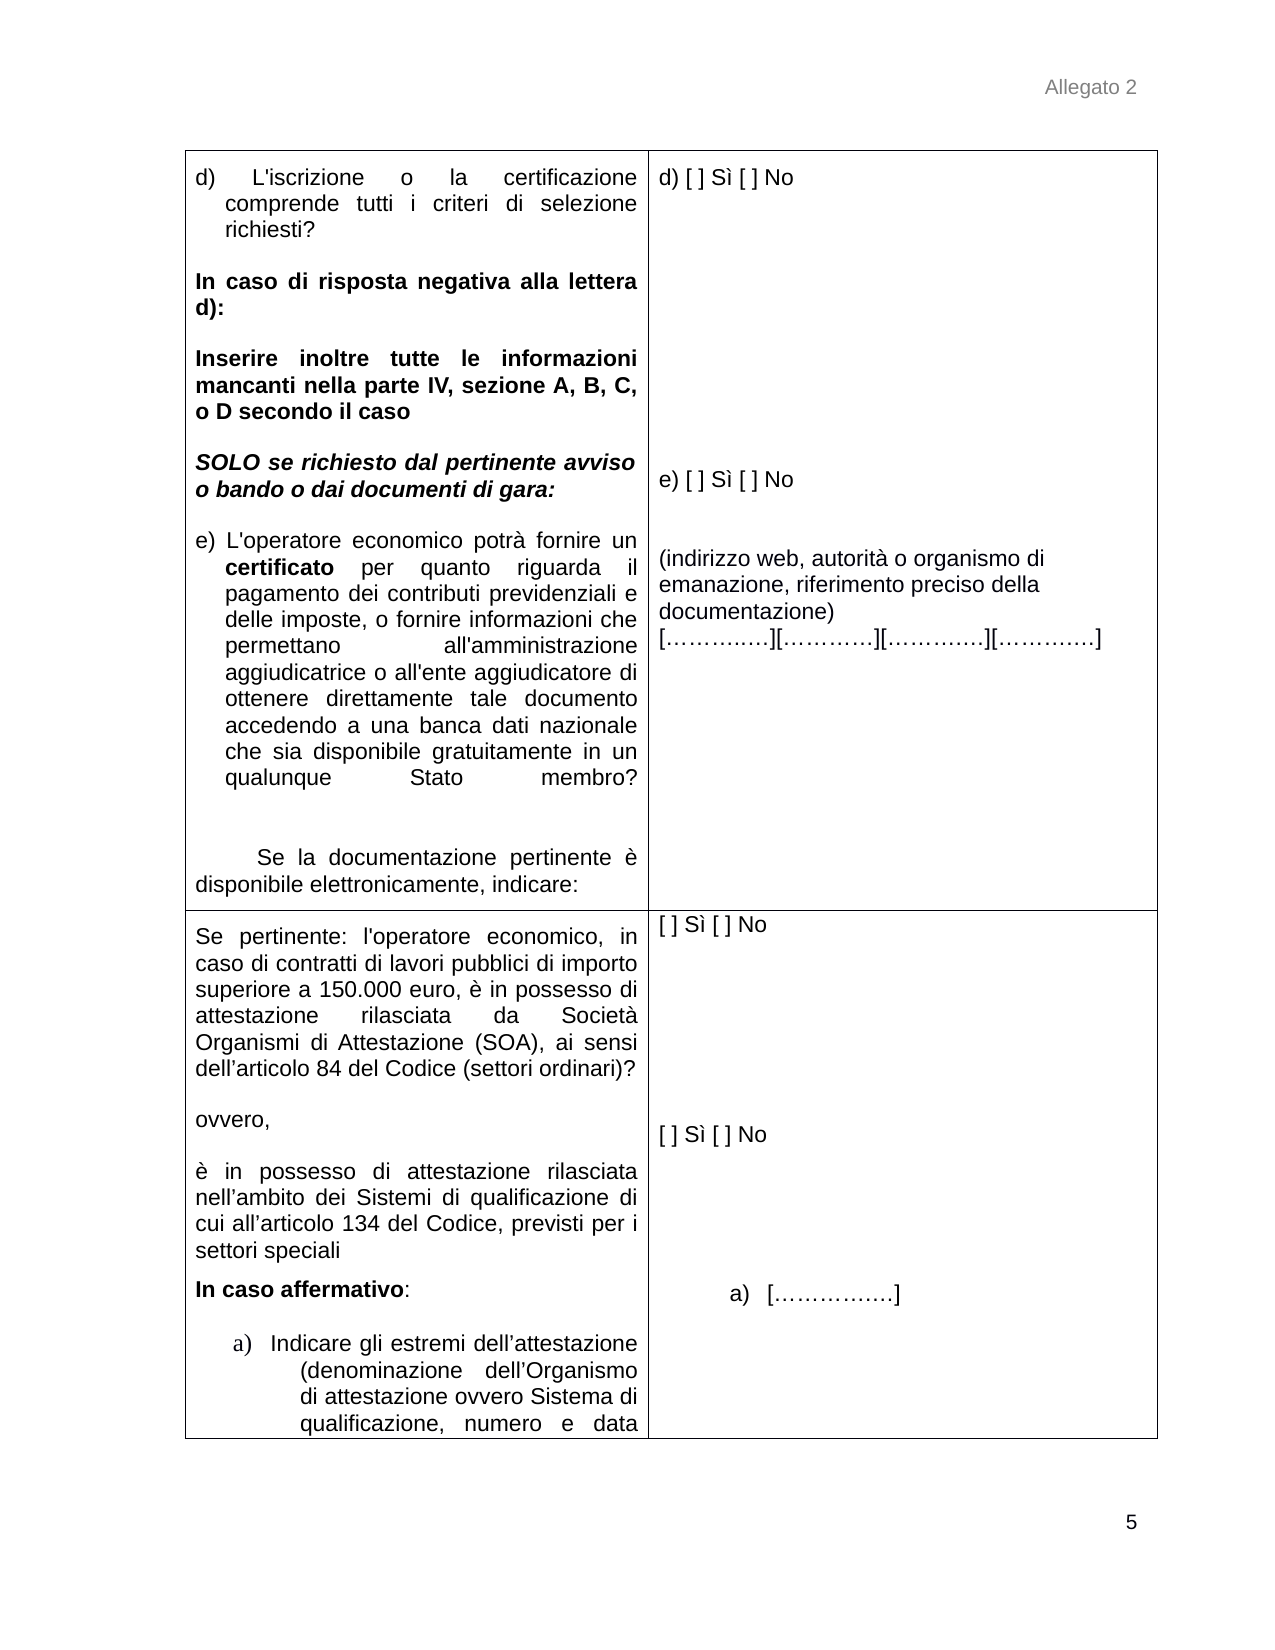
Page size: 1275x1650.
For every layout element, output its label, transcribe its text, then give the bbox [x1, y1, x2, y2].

table_cell Se pertinente: l'operatore economico è iscritto in un elenco ufficiale di imprenditori, fornitori, o prestatori di servizi o possiede una certificazione rilasciata da organismi accreditati, ai sensi dell’articolo 90 del Codice ? In caso affermativo: Rispondere compilando le altre parti di questa sezione, la sezione B e, ove pertinente, la sezione C della presente parte, la parte III, la parte V se applicabile, e in ogni caso compilare e firmare la parte VI. Indicare la denominazione dell'elenco o del certificato e, se pertinente, il pertinente numero di iscrizione o della certificazione b) Se il certificato di iscrizione o la certificazione è disponibile elettronicamente, indicare: c) Indicare i riferimenti in base ai quali è stata ottenuta l'iscrizione o la certificazione e, se pertinente, la classificazione ricevuta nell'elenco ufficiale (): d) L'iscrizione o la certificazione comprende tutti i criteri di selezione richiesti? In caso di risposta negativa alla lettera d): Inserire inoltre tutte le informazioni mancanti nella parte IV, sezione A, B, C, o D secondo il caso SOLO se richiesto dal pertinente avviso o bando o dai documenti di gara: e) L'operatore economico potrà fornire un certificato per quanto riguarda il pagamento dei contributi previdenziali e delle imposte, o fornire informazioni che permettano all'amministrazione aggiudicatrice o all'ente aggiudicatore di ottenere direttamente tale documento accedendo a una banca dati nazionale che sia disponibile gratuitamente in un qualunque Stato membro? Se la documentazione pertinente è disponibile elettronicamente, indicare: [186, 151, 648, 909]
table_cell [ ] Sì [ ] No [ ] Sì [ ] No [………….…] [649, 911, 1157, 1438]
table_cell Se pertinente: l'operatore economico, in caso di contratti di lavori pubblici di importo superiore a 150.000 euro, è in possesso di attestazione rilasciata da Società Organismi di Attestazione (SOA), ai sensi dell’articolo 84 del Codice (settori ordinari)? ovvero, è in possesso di attestazione rilasciata nell’ambito dei Sistemi di qualificazione di cui all’articolo 134 del Codice, previsti per i settori speciali In caso affermativo: Indicare gli estremi dell’attestazione (denominazione dell’Organismo di attestazione ovvero Sistema di qualificazione, numero e data [186, 911, 648, 1438]
table_cell d) [ ] Sì [ ] No e) [ ] Sì [ ] No (indirizzo web, autorità o organismo di emanazione, riferimento preciso della documentazione) [………..…][…………][……….…][……….…] [649, 151, 1157, 909]
